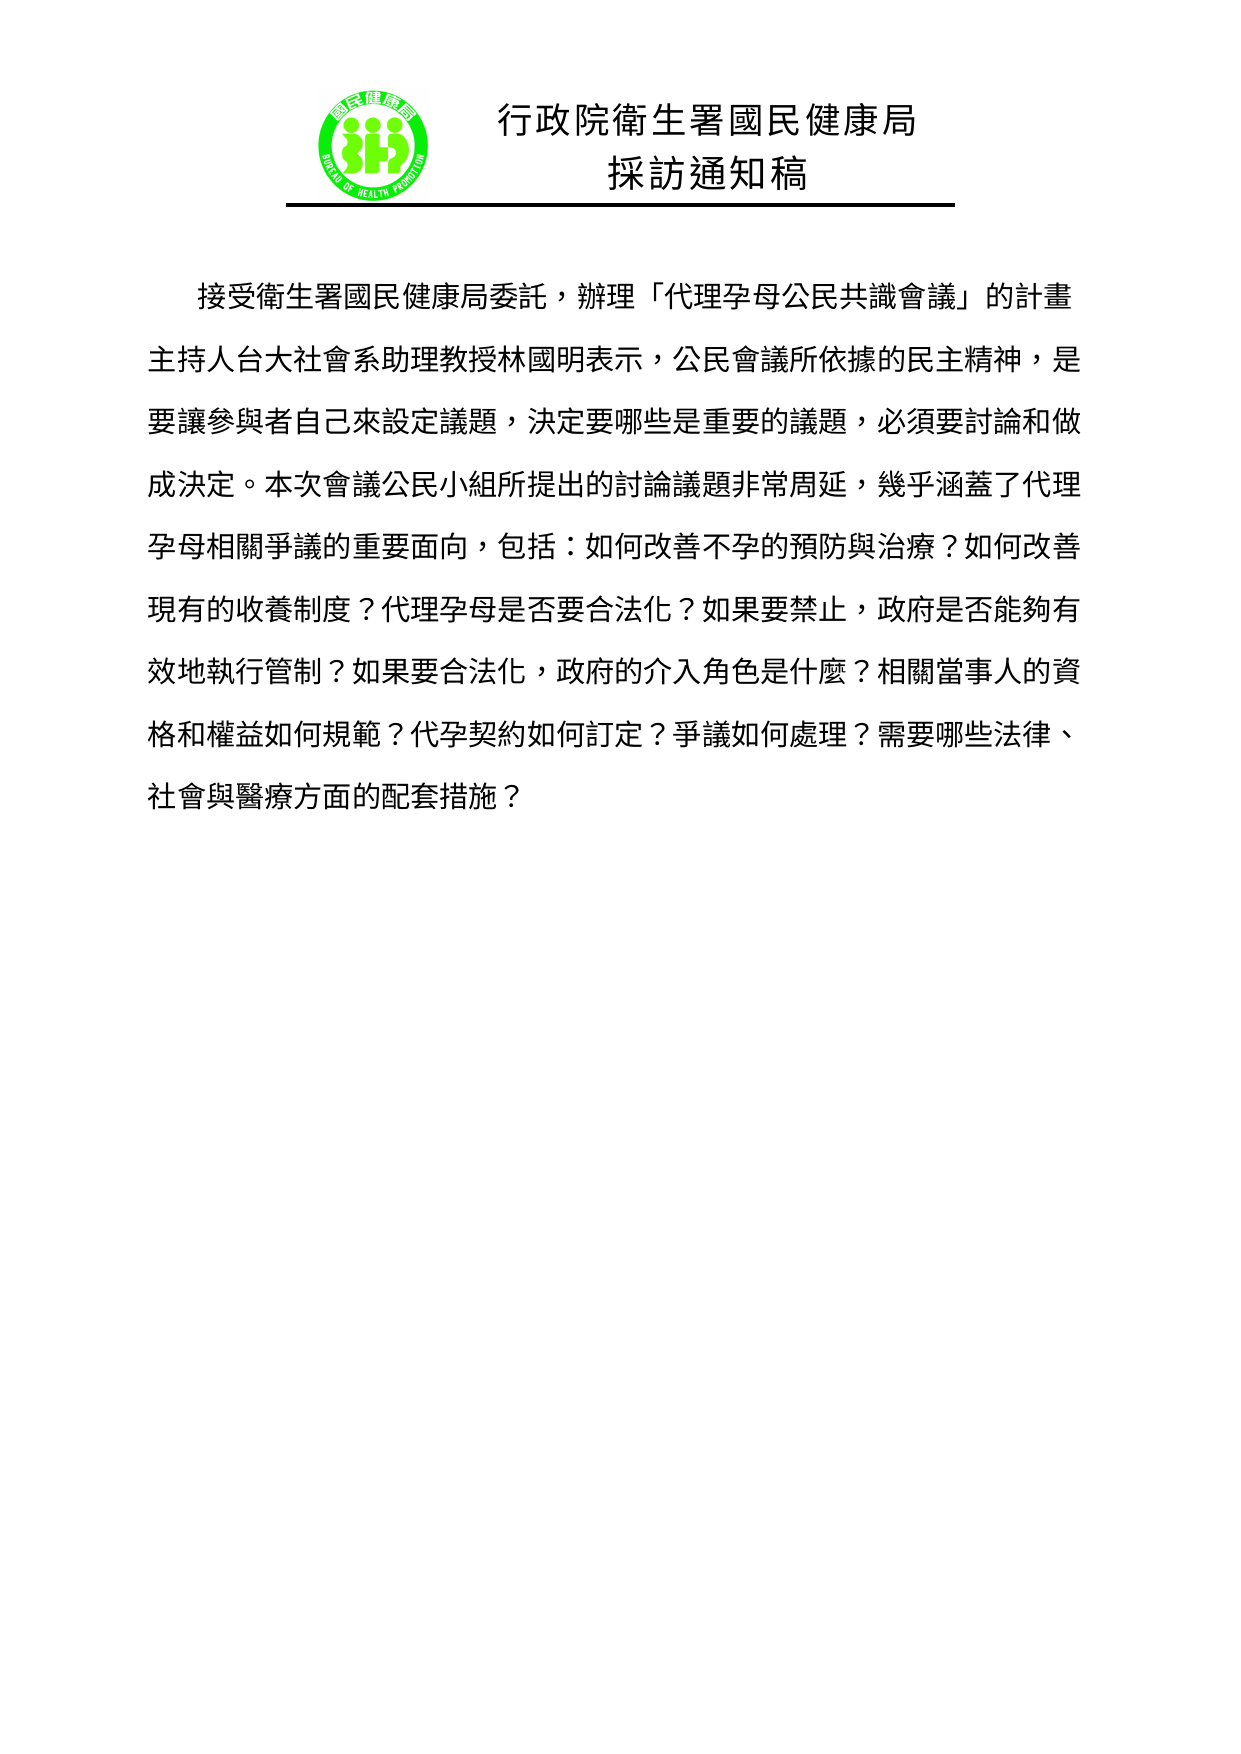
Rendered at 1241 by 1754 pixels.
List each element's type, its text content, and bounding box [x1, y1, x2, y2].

text 接受衛生署國民健康局委託，辦理「代理孕母公民共識會議」的計畫主持人台大社會系助理教授林國明表示，公民會議所依據的民主精神，是要讓參與者自己來設定議題，決定要哪些是重要的議題，必須要討論和做成決定。本次會議公民小組所提出的討論議題非常周延，幾乎涵蓋了代理孕母相關爭議的重要面向，包括：如何改善不孕的預防與治療？如何改善現有的收養制度？代理孕母是否要合法化？如果要禁止，政府是否能夠有效地執行管制？如果要合法化，政府的介入角色是什麼？相關當事人的資格和權益如何規範？代孕契約如何訂定？爭議如何處理？需要哪些法律、社會與醫療方面的配套措施？ [148, 253, 1092, 816]
